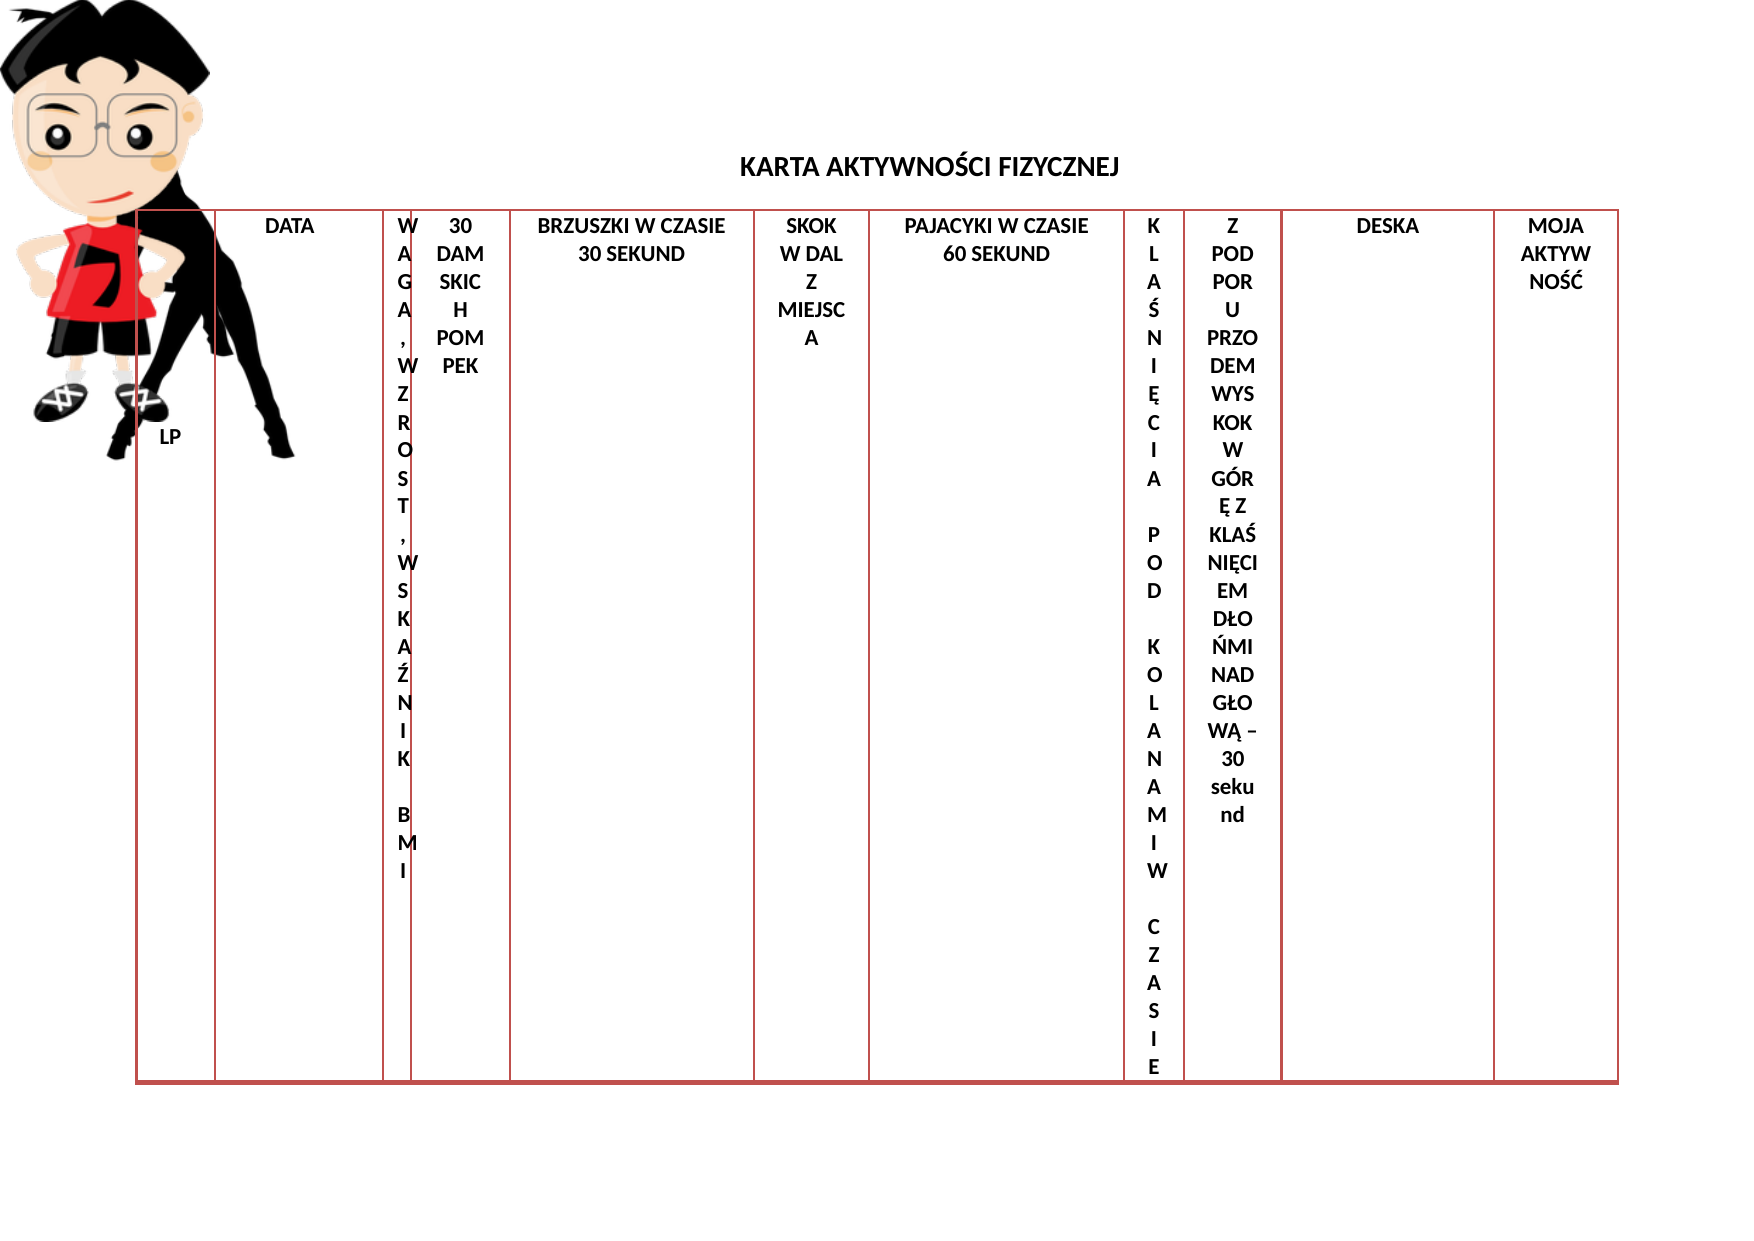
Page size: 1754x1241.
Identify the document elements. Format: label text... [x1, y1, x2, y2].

table_header SKOK W DAL Z MIEJSCA [755, 211, 868, 1080]
table_header DESKA [1283, 211, 1493, 1080]
table_header LP [138, 463, 214, 1080]
table_header BRZUSZKI W CZASIE 30 SEKUND [511, 211, 753, 1080]
picture [138, 211, 214, 463]
picture [0, 0, 314, 463]
table_header PAJACYKI W CZASIE 60 SEKUND [870, 211, 1123, 1080]
table_header MOJA AKTYWNOŚĆ [1495, 211, 1617, 1080]
picture [216, 211, 314, 463]
text KARTA AKTYWNOŚCI FIZYCZNEJ [314, 148, 1606, 183]
table_header 30 DAMSKICH POMPEK [412, 211, 509, 1080]
table_header WAGA, WZROST, WSKAŹNIK BMI [384, 211, 410, 1080]
table_header KLAŚNIĘCIA POD KOLANAMI W CZASIE [1125, 211, 1183, 1080]
table_header DATA [216, 211, 382, 1080]
table_header Z PODPORU PRZODEM WYSKOK W GÓRĘ Z KLAŚNIĘCIEM DŁOŃMI NAD GŁOWĄ – 30 sekund [1185, 211, 1280, 1080]
